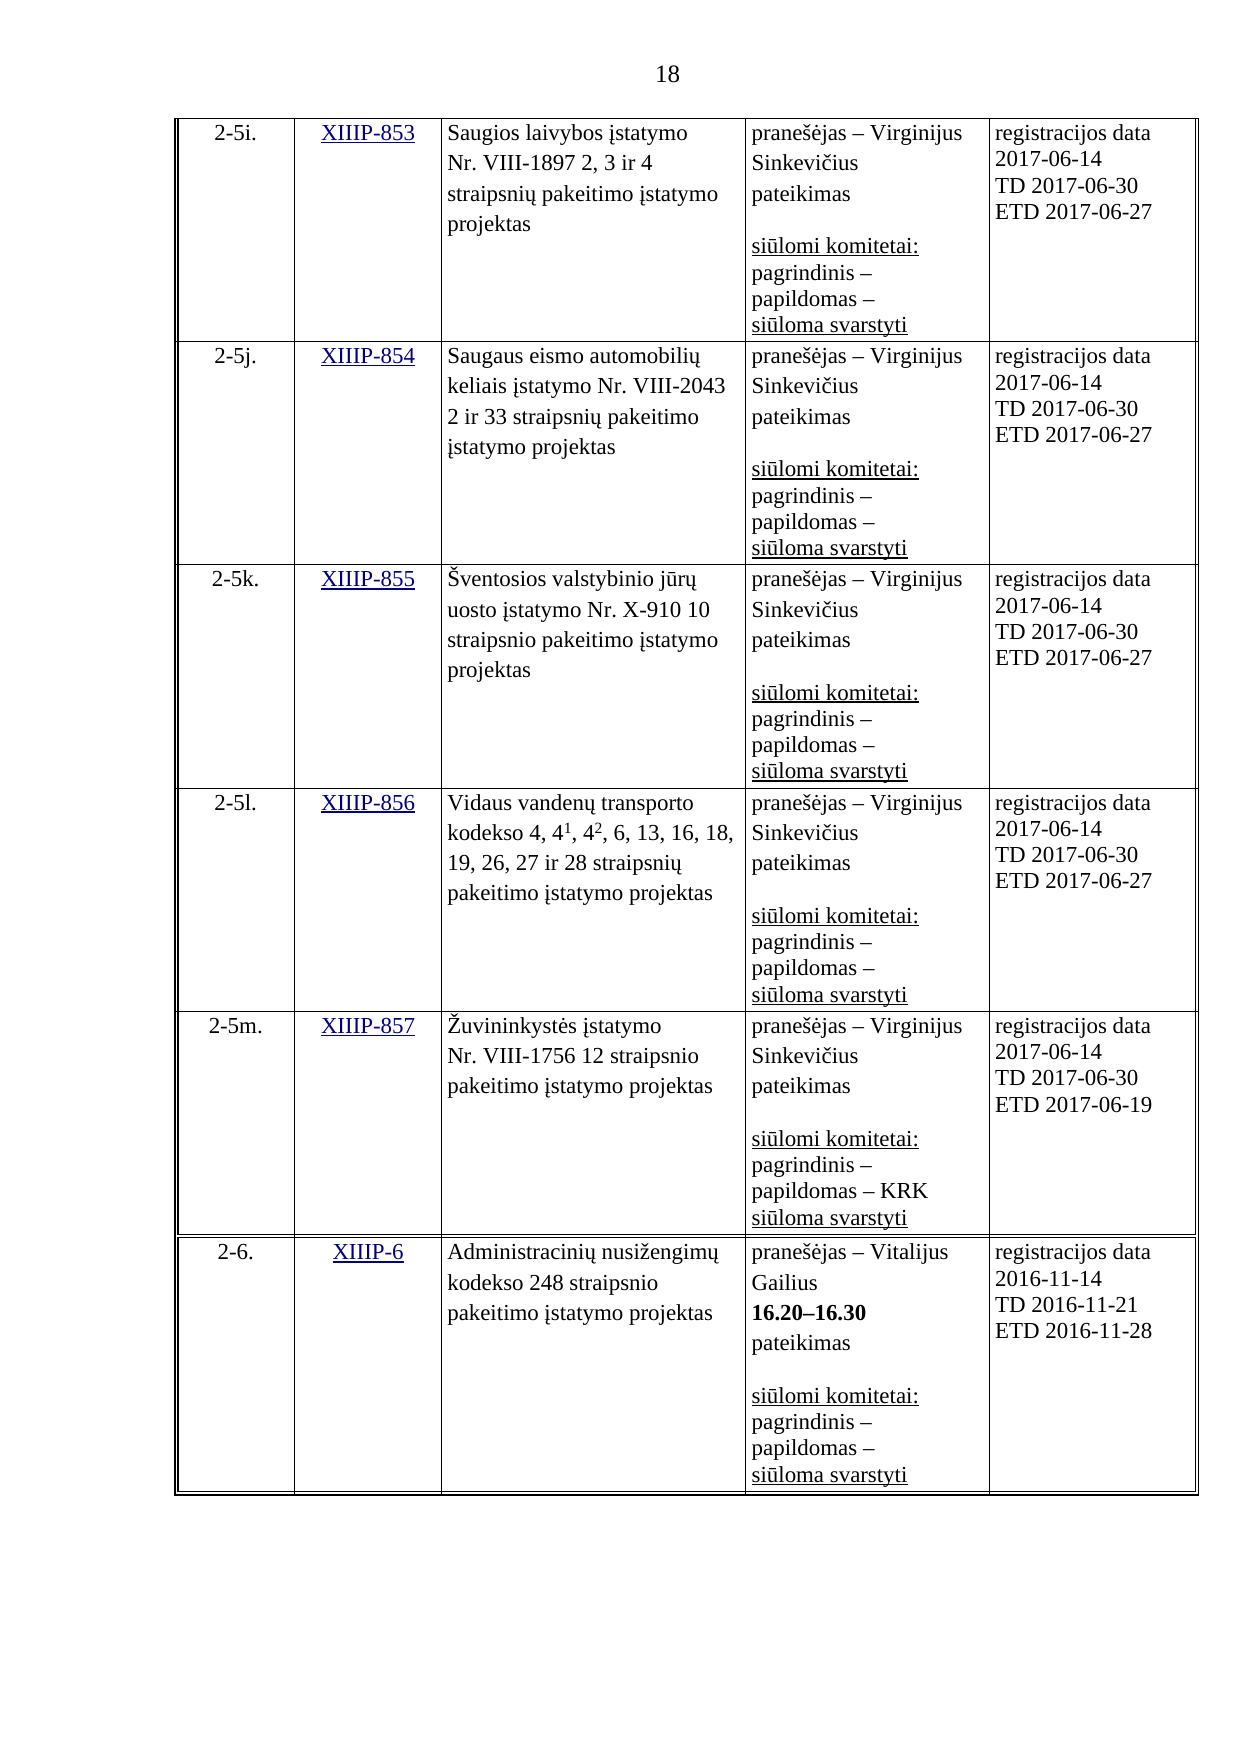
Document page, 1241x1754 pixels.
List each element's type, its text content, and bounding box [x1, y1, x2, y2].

table_cell 2-5i. [179, 119, 294, 341]
table_cell Šventosios valstybinio jūrų uosto įstatymo Nr. X-910 10 straipsnio pakeitimo įstatymo projektas [442, 565, 745, 787]
table_cell pranešėjas – Virginijus Sinkevičius pateikimas siūlomi komitetai: pagrindinis – papildomas – KRK siūloma svarstyti [746, 1012, 989, 1234]
table_cell [1199, 788, 1240, 1011]
table_cell pranešėjas – Virginijus Sinkevičius pateikimas siūlomi komitetai: pagrindinis – papildomas – siūloma svarstyti [746, 342, 989, 564]
table_cell XIIIP-854 [295, 342, 441, 564]
table_cell Saugios laivybos įstatymo Nr. VIII-1897 2, 3 ir 4 straipsnių pakeitimo įstatymo projektas [442, 119, 745, 341]
table_cell 2-6. [179, 1238, 294, 1491]
table_cell Administracinių nusižengimų kodekso 248 straipsnio pakeitimo įstatymo projektas [442, 1238, 745, 1491]
table_cell registracijos data 2016-11-14 TD 2016-11-21 ETD 2016-11-28 [990, 1238, 1195, 1491]
table_cell pranešėjas – Virginijus Sinkevičius pateikimas siūlomi komitetai: pagrindinis – papildomas – siūloma svarstyti [746, 565, 989, 787]
table_cell 2-5m. [179, 1012, 294, 1234]
table_cell registracijos data 2017-06-14 TD 2017-06-30 ETD 2017-06-19 [990, 1012, 1195, 1234]
table_cell Saugaus eismo automobilių keliais įstatymo Nr. VIII-2043 2 ir 33 straipsnių pakeitimo įstatymo projektas [442, 342, 745, 564]
table_cell registracijos data 2017-06-14 TD 2017-06-30 ETD 2017-06-27 [990, 342, 1195, 564]
table_cell [1199, 564, 1240, 787]
table_cell XIIIP-6 [295, 1238, 441, 1491]
table_cell XIIIP-853 [295, 119, 441, 341]
table_cell pranešėjas – Vitalijus Gailius 16.20–16.30 pateikimas siūlomi komitetai: pagrindinis – papildomas – siūloma svarstyti [746, 1238, 989, 1491]
table_cell [1199, 341, 1240, 564]
table_cell registracijos data 2017-06-14 TD 2017-06-30 ETD 2017-06-27 [990, 119, 1195, 341]
table_cell XIIIP-856 [295, 789, 441, 1011]
table_cell 2-5j. [179, 342, 294, 564]
table_cell XIIIP-855 [295, 565, 441, 787]
table_cell registracijos data 2017-06-14 TD 2017-06-30 ETD 2017-06-27 [990, 789, 1195, 1011]
table_cell pranešėjas – Virginijus Sinkevičius pateikimas siūlomi komitetai: pagrindinis – papildomas – siūloma svarstyti [746, 119, 989, 341]
table_cell 2-5l. [179, 789, 294, 1011]
table_cell pranešėjas – Virginijus Sinkevičius pateikimas siūlomi komitetai: pagrindinis – papildomas – siūloma svarstyti [746, 789, 989, 1011]
table_cell XIIIP-857 [295, 1012, 441, 1234]
table_cell registracijos data 2017-06-14 TD 2017-06-30 ETD 2017-06-27 [990, 565, 1195, 787]
table_cell [1199, 1011, 1240, 1234]
table_cell 2-5k. [179, 565, 294, 787]
table_cell [1199, 118, 1240, 341]
table_cell Žuvininkystės įstatymo Nr. VIII-1756 12 straipsnio pakeitimo įstatymo projektas [442, 1012, 745, 1234]
table_cell [1199, 1234, 1240, 1491]
table_cell Vidaus vandenų transporto kodekso 4, 41, 42, 6, 13, 16, 18, 19, 26, 27 ir 28 straipsnių pakeitimo įstatymo projektas [442, 789, 745, 1011]
